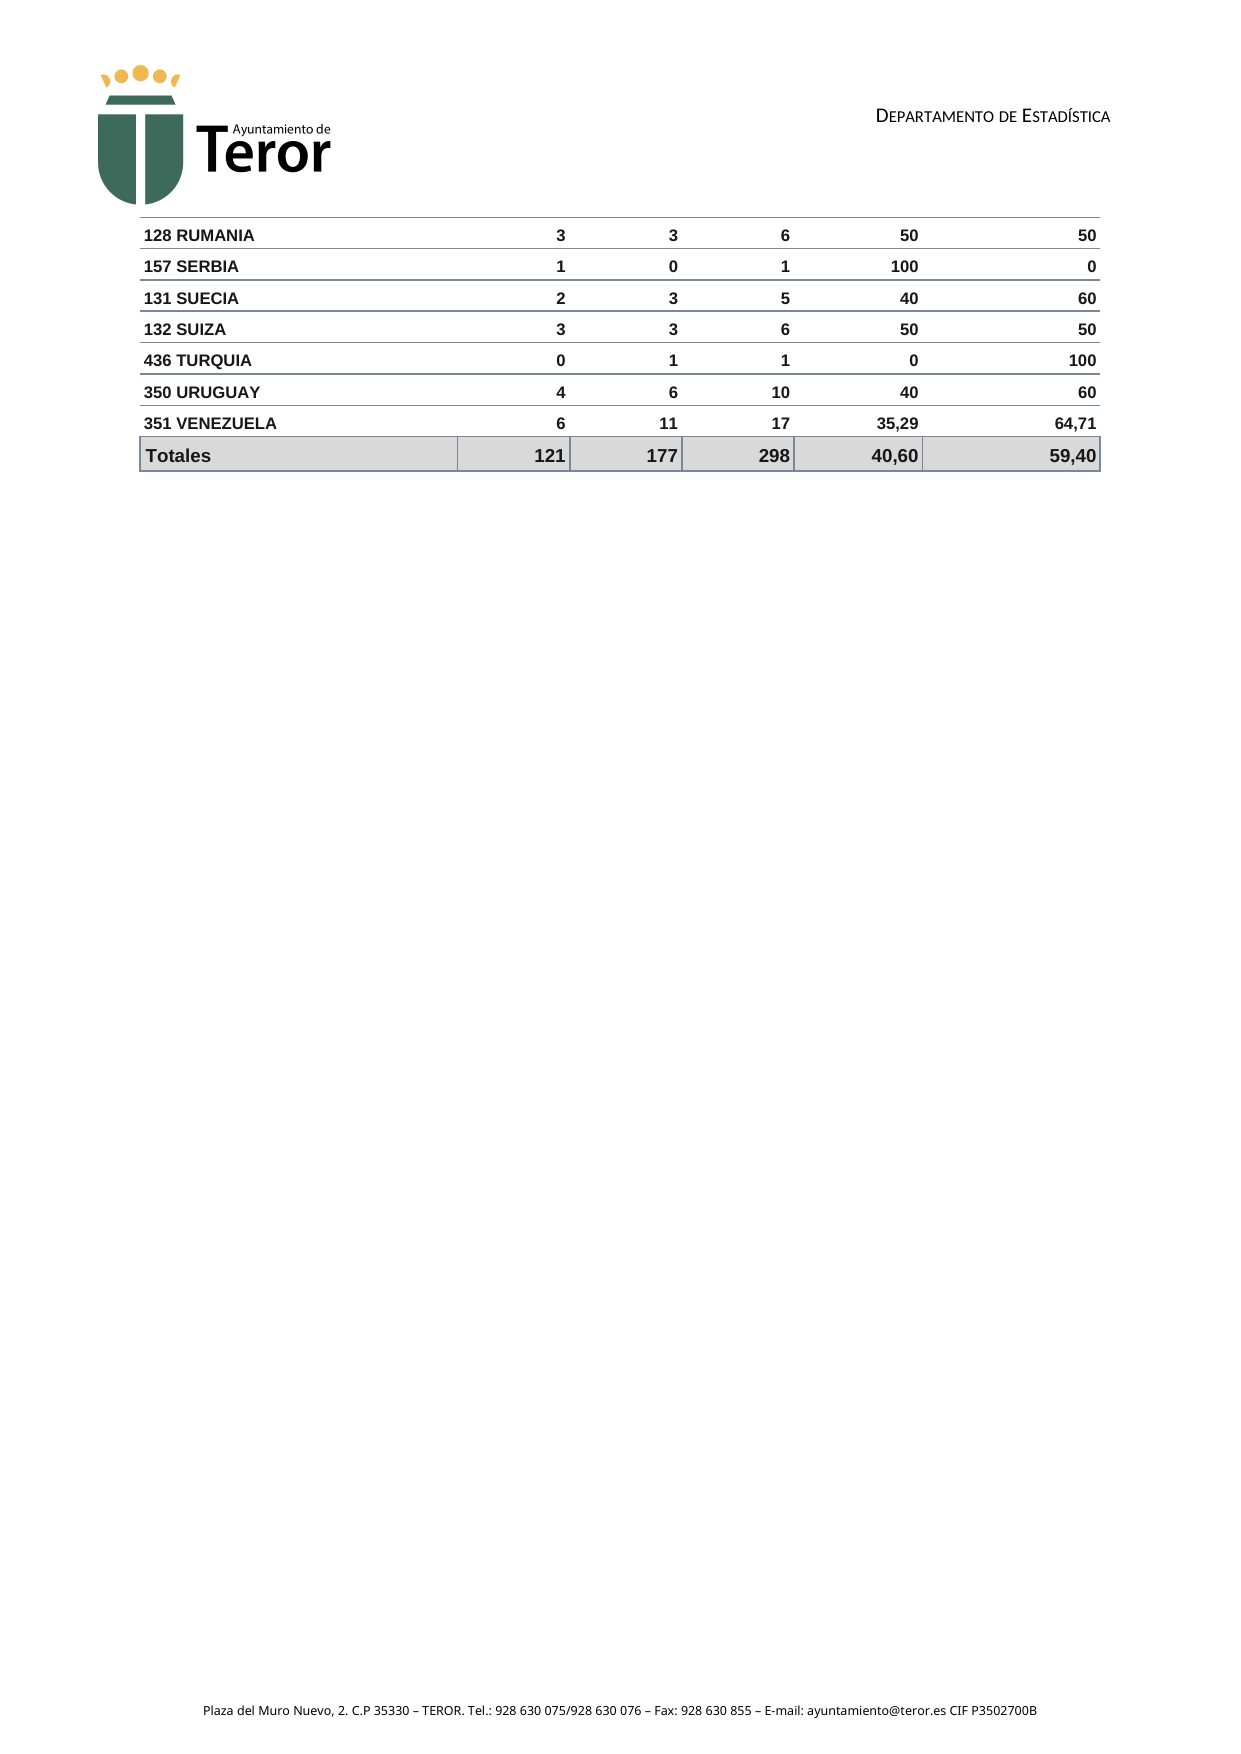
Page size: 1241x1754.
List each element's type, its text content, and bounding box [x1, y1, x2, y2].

table_cell 1 [682, 249, 794, 279]
table_cell 40 [794, 281, 923, 310]
table_cell 60 [923, 375, 1100, 404]
table_cell 298 [683, 437, 793, 470]
table_cell 1 [682, 343, 794, 373]
table_cell 177 [571, 437, 681, 470]
table_cell 4 [458, 375, 570, 404]
table_cell 436 TURQUIA [140, 343, 458, 373]
table_cell 64,71 [923, 406, 1100, 436]
table_cell 121 [458, 437, 569, 470]
table_cell 6 [458, 406, 570, 436]
table_cell 3 [458, 218, 570, 248]
table_cell 100 [923, 343, 1100, 373]
table_cell 0 [923, 249, 1100, 279]
table_cell 60 [923, 281, 1100, 310]
table_cell 350 URUGUAY [140, 375, 458, 404]
table_cell 1 [570, 343, 682, 373]
table_cell 50 [923, 312, 1100, 342]
table_cell 50 [794, 312, 923, 342]
table_cell 10 [682, 375, 794, 404]
table_cell 132 SUIZA [140, 312, 458, 342]
table_cell 0 [570, 249, 682, 279]
table_cell 3 [458, 312, 570, 342]
table_cell 351 VENEZUELA [140, 406, 458, 436]
table_cell 0 [794, 343, 923, 373]
table_cell 40,60 [795, 437, 922, 470]
table_cell 157 SERBIA [140, 249, 458, 279]
table_cell 11 [570, 406, 682, 436]
table_cell 5 [682, 281, 794, 310]
table_cell 6 [682, 218, 794, 248]
table_cell 3 [570, 281, 682, 310]
table_cell 50 [923, 218, 1100, 248]
table_cell 6 [570, 375, 682, 404]
table_cell 131 SUECIA [140, 281, 458, 310]
table_cell 2 [458, 281, 570, 310]
table_cell 0 [458, 343, 570, 373]
table_cell 59,40 [923, 437, 1099, 470]
table_cell 3 [570, 312, 682, 342]
table_cell 100 [794, 249, 923, 279]
table_cell 50 [794, 218, 923, 248]
table_cell 6 [682, 312, 794, 342]
table_cell Totales [141, 437, 457, 470]
table_cell 35,29 [794, 406, 923, 436]
table_cell 3 [570, 218, 682, 248]
table_cell 40 [794, 375, 923, 404]
table_cell 17 [682, 406, 794, 436]
table_cell 1 [458, 249, 570, 279]
table_cell 128 RUMANIA [140, 218, 458, 248]
